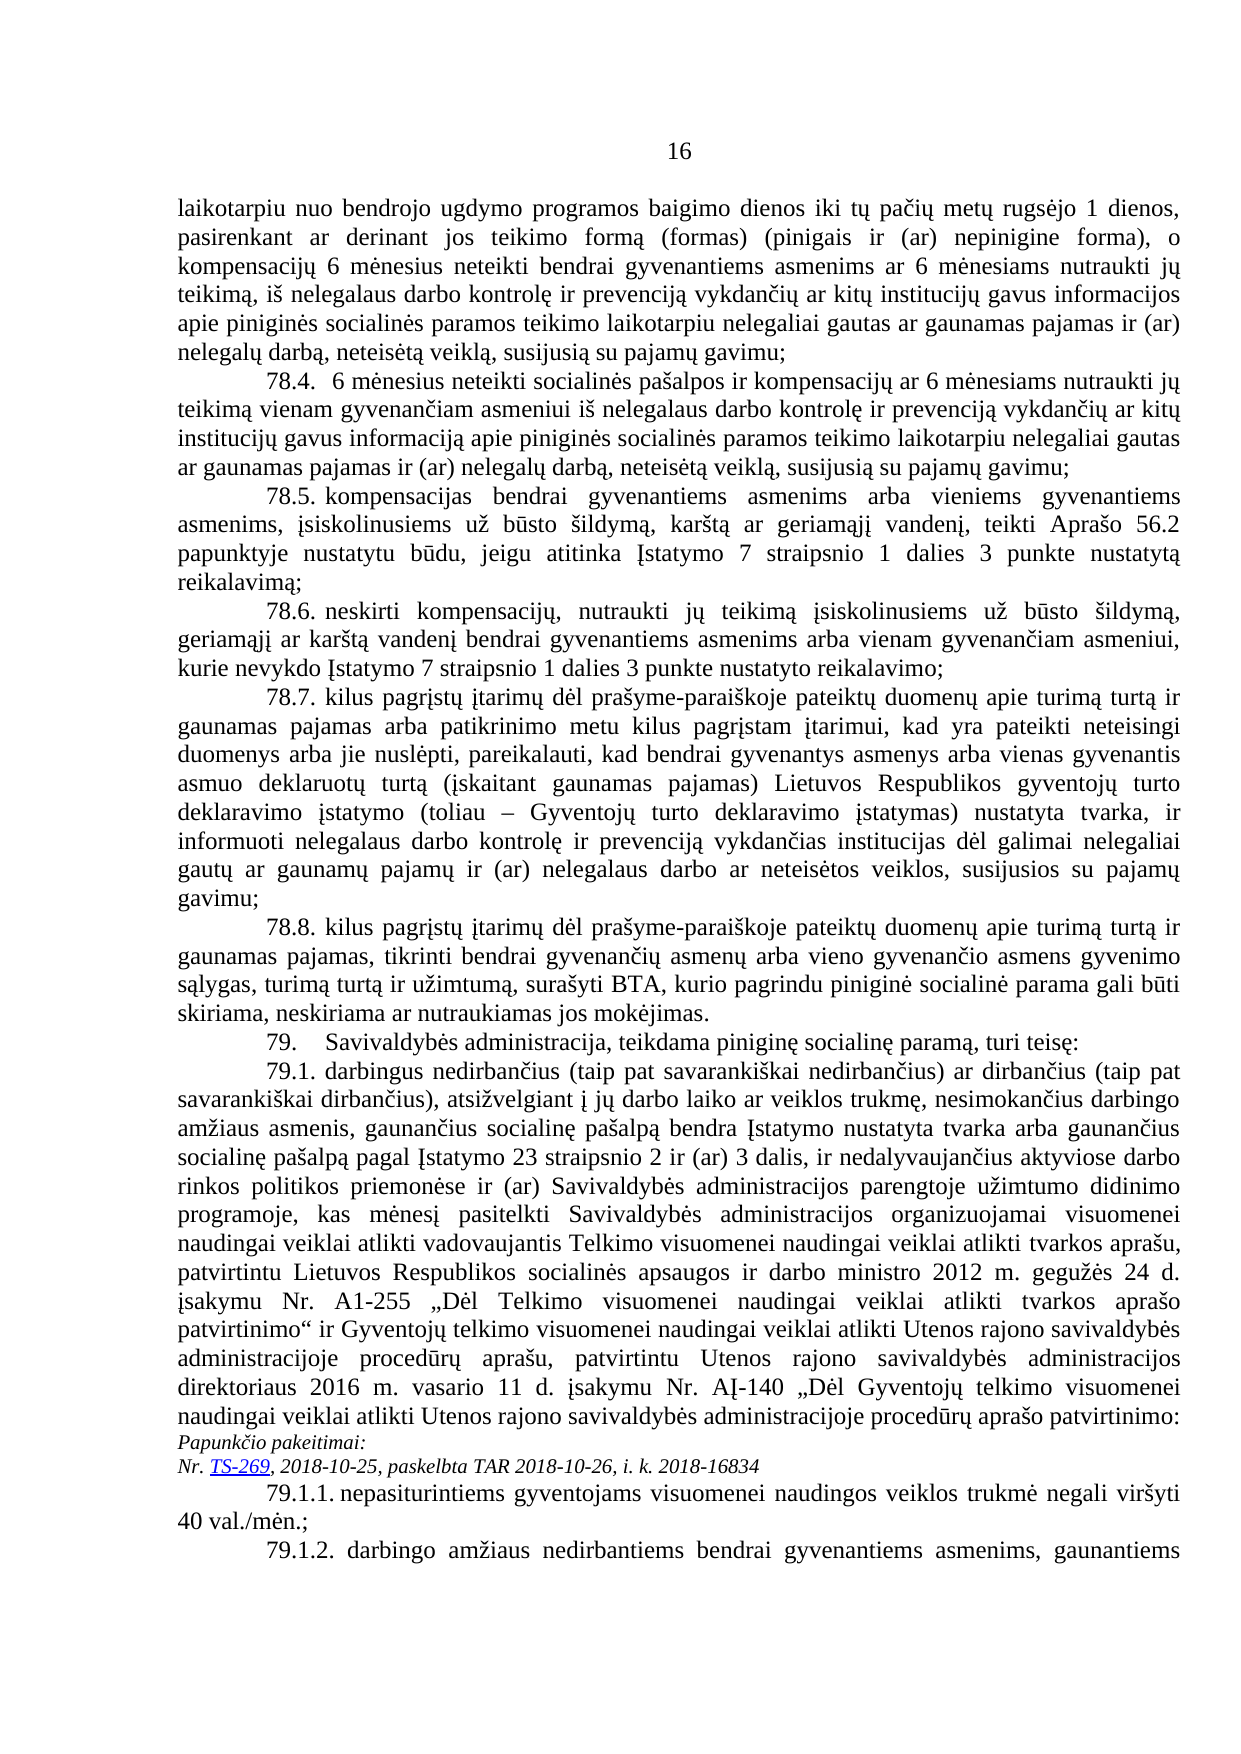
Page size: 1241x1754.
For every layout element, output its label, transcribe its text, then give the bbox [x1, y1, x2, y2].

text Papunkčio pakeitimai: [177, 1429, 1181, 1454]
text laikotarpiu nuo bendrojo ugdymo programos baigimo dienos iki tų pačių metų rugsėjo 1 dienos, pasirenkant ar derinant jos teikimo formą (formas) (pinigais ir (ar) nepinigine forma), o kompensacijų 6 mėnesius neteikti bendrai gyvenantiems asmenims ar 6 mėnesiams nutraukti jų teikimą, iš nelegalaus darbo kontrolę ir prevenciją vykdančių ar kitų institucijų gavus informacijos apie piniginės socialinės paramos teikimo laikotarpiu nelegaliai gautas ar gaunamas pajamas ir (ar) nelegalų darbą, neteisėtą veiklą, susijusią su pajamų gavimu; [177, 193, 1181, 366]
text 78.7. kilus pagrįstų įtarimų dėl prašyme-paraiškoje pateiktų duomenų apie turimą turtą ir gaunamas pajamas arba patikrinimo metu kilus pagrįstam įtarimui, kad yra pateikti neteisingi duomenys arba jie nuslėpti, pareikalauti, kad bendrai gyvenantys asmenys arba vienas gyvenantis asmuo deklaruotų turtą (įskaitant gaunamas pajamas) Lietuvos Respublikos gyventojų turto deklaravimo įstatymo (toliau – Gyventojų turto deklaravimo įstatymas) nustatyta tvarka, ir informuoti nelegalaus darbo kontrolę ir prevenciją vykdančias institucijas dėl galimai nelegaliai gautų ar gaunamų pajamų ir (ar) nelegalaus darbo ar neteisėtos veiklos, susijusios su pajamų gavimu; [177, 682, 1181, 912]
text 79.1.1. nepasiturintiems gyventojams visuomenei naudingos veiklos trukmė negali viršyti 40 val./mėn.; [177, 1478, 1181, 1535]
text 79.1. darbingus nedirbančius (taip pat savarankiškai nedirbančius) ar dirbančius (taip pat savarankiškai dirbančius), atsižvelgiant į jų darbo laiko ar veiklos trukmę, nesimokančius darbingo amžiaus asmenis, gaunančius socialinę pašalpą bendra Įstatymo nustatyta tvarka arba gaunančius socialinę pašalpą pagal Įstatymo 23 straipsnio 2 ir (ar) 3 dalis, ir nedalyvaujančius aktyviose darbo rinkos politikos priemonėse ir (ar) Savivaldybės administracijos parengtoje užimtumo didinimo programoje, kas mėnesį pasitelkti Savivaldybės administracijos organizuojamai visuomenei naudingai veiklai atlikti vadovaujantis Telkimo visuomenei naudingai veiklai atlikti tvarkos aprašu, patvirtintu Lietuvos Respublikos socialinės apsaugos ir darbo ministro 2012 m. gegužės 24 d. įsakymu Nr. A1-255 „Dėl Telkimo visuomenei naudingai veiklai atlikti tvarkos aprašo patvirtinimo“ ir Gyventojų telkimo visuomenei naudingai veiklai atlikti Utenos rajono savivaldybės administracijoje procedūrų aprašu, patvirtintu Utenos rajono savivaldybės administracijos direktoriaus 2016 m. vasario 11 d. įsakymu Nr. AĮ-140 „Dėl Gyventojų telkimo visuomenei naudingai veiklai atlikti Utenos rajono savivaldybės administracijoje procedūrų aprašo patvirtinimo: [177, 1056, 1181, 1429]
text 79. Savivaldybės administracija, teikdama piniginę socialinę paramą, turi teisę: [177, 1027, 1181, 1056]
text 79.1.2. darbingo amžiaus nedirbantiems bendrai gyvenantiems asmenims, gaunantiems [177, 1535, 1181, 1564]
text Nr. TS-269, 2018-10-25, paskelbta TAR 2018-10-26, i. k. 2018-16834 [177, 1454, 1181, 1478]
text 78.8. kilus pagrįstų įtarimų dėl prašyme-paraiškoje pateiktų duomenų apie turimą turtą ir gaunamas pajamas, tikrinti bendrai gyvenančių asmenų arba vieno gyvenančio asmens gyvenimo sąlygas, turimą turtą ir užimtumą, surašyti BTA, kurio pagrindu piniginė socialinė parama gali būti skiriama, neskiriama ar nutraukiamas jos mokėjimas. [177, 912, 1181, 1027]
text 78.5. kompensacijas bendrai gyvenantiems asmenims arba vieniems gyvenantiems asmenims, įsiskolinusiems už būsto šildymą, karštą ar geriamąjį vandenį, teikti Aprašo 56.2 papunktyje nustatytu būdu, jeigu atitinka Įstatymo 7 straipsnio 1 dalies 3 punkte nustatytą reikalavimą; [177, 481, 1181, 596]
text 78.6. neskirti kompensacijų, nutraukti jų teikimą įsiskolinusiems už būsto šildymą, geriamąjį ar karštą vandenį bendrai gyvenantiems asmenims arba vienam gyvenančiam asmeniui, kurie nevykdo Įstatymo 7 straipsnio 1 dalies 3 punkte nustatyto reikalavimo; [177, 596, 1181, 682]
text 78.4. 6 mėnesius neteikti socialinės pašalpos ir kompensacijų ar 6 mėnesiams nutraukti jų teikimą vienam gyvenančiam asmeniui iš nelegalaus darbo kontrolę ir prevenciją vykdančių ar kitų institucijų gavus informaciją apie piniginės socialinės paramos teikimo laikotarpiu nelegaliai gautas ar gaunamas pajamas ir (ar) nelegalų darbą, neteisėtą veiklą, susijusią su pajamų gavimu; [177, 366, 1181, 481]
